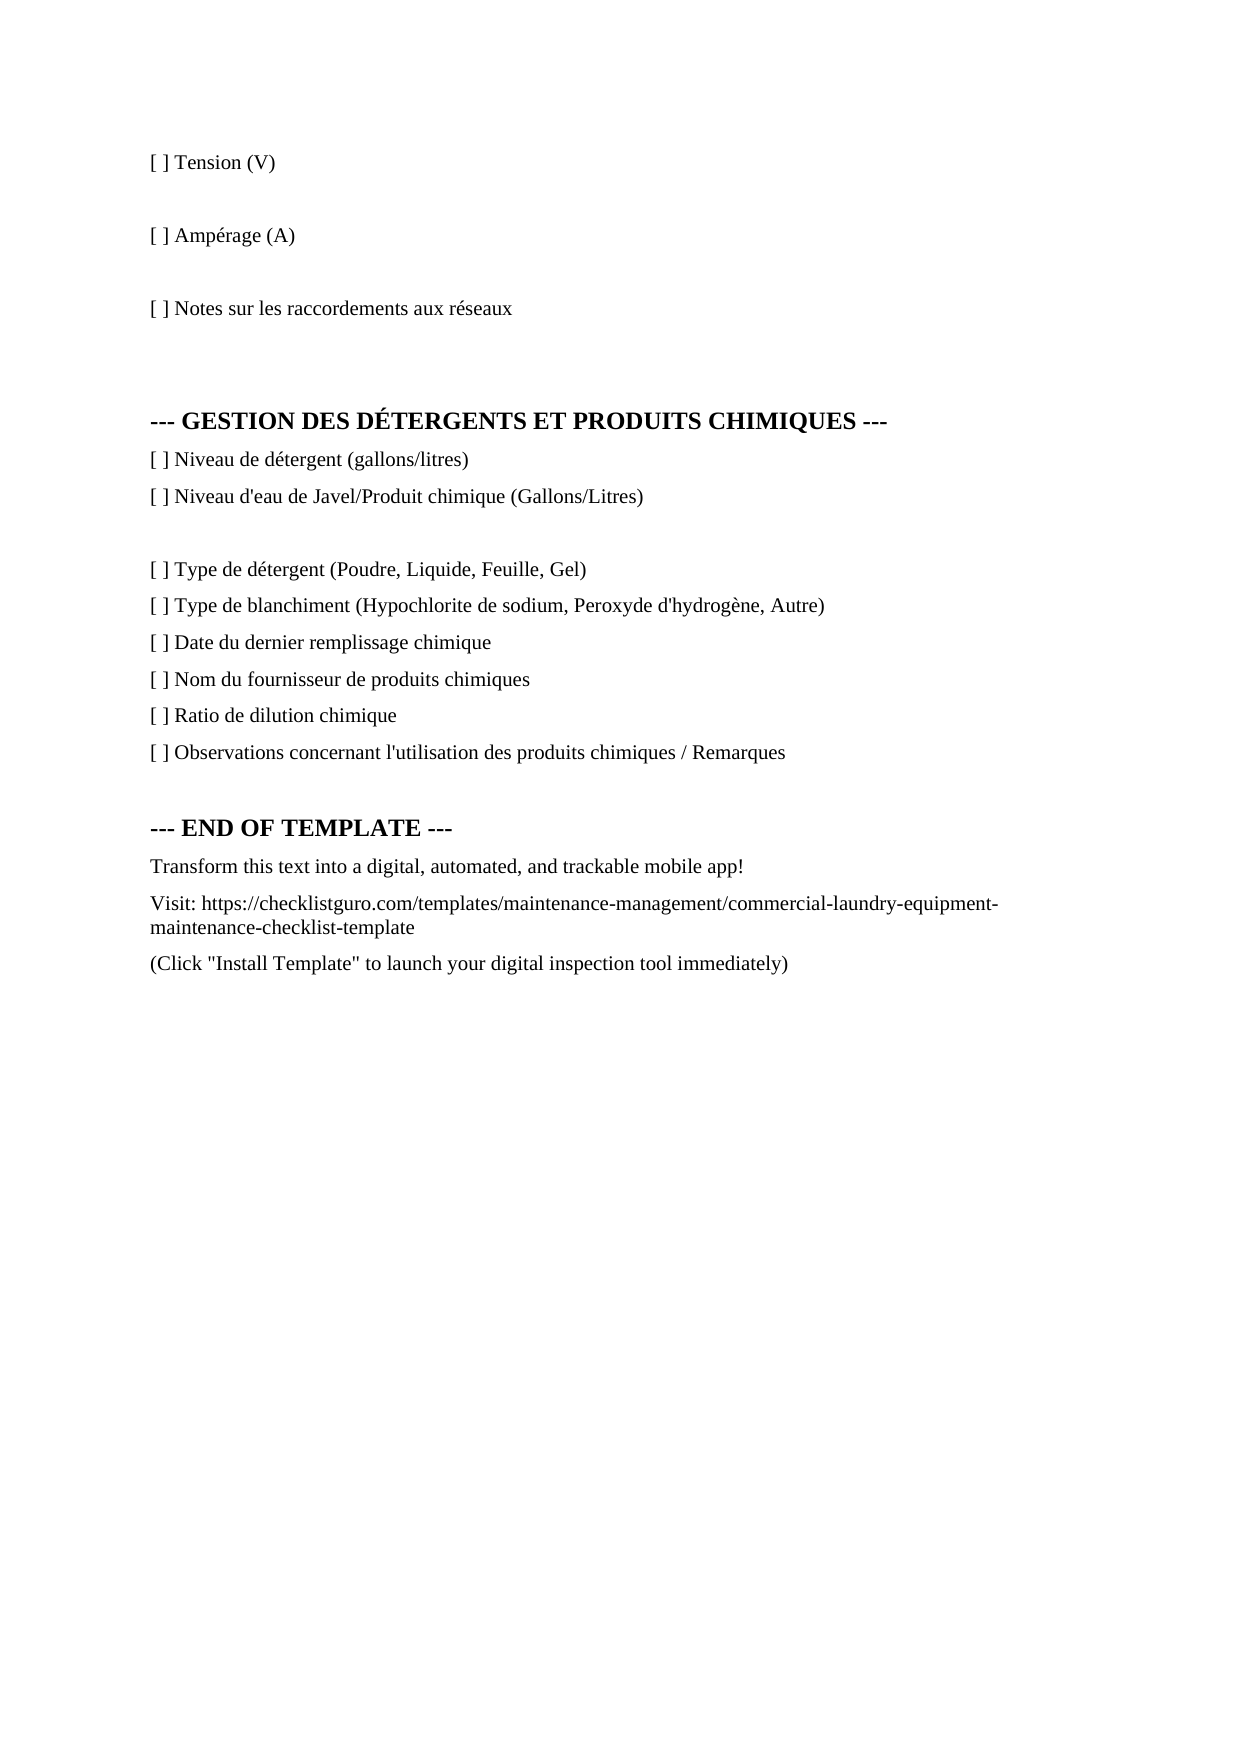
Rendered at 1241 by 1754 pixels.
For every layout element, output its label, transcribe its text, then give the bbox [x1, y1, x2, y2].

text (Click "Install Template" to launch your digital inspection tool immediately) [150, 951, 1090, 975]
text --- GESTION DES DÉTERGENTS ET PRODUITS CHIMIQUES --- [150, 406, 1090, 435]
text Transform this text into a digital, automated, and trackable mobile app! [150, 854, 1090, 878]
text --- END OF TEMPLATE --- [150, 813, 1090, 842]
text [ ] Date du dernier remplissage chimique [150, 630, 1090, 654]
text [ ] Ampérage (A) [150, 223, 1090, 247]
text [ ] Type de détergent (Poudre, Liquide, Feuille, Gel) [150, 557, 1090, 581]
text Visit: https://checklistguro.com/templates/maintenance-management/commercial-laundry-equipment-maintenance-checklist-template [150, 891, 1090, 939]
text [ ] Type de blanchiment (Hypochlorite de sodium, Peroxyde d'hydrogène, Autre) [150, 593, 1090, 617]
text [ ] Tension (V) [150, 150, 1090, 174]
text [ ] Ratio de dilution chimique [150, 703, 1090, 727]
text [ ] Niveau d'eau de Javel/Produit chimique (Gallons/Litres) [150, 484, 1090, 508]
text [ ] Niveau de détergent (gallons/litres) [150, 447, 1090, 471]
text [ ] Nom du fournisseur de produits chimiques [150, 667, 1090, 691]
text [ ] Observations concernant l'utilisation des produits chimiques / Remarques [150, 740, 1090, 764]
text [ ] Notes sur les raccordements aux réseaux [150, 296, 1090, 320]
